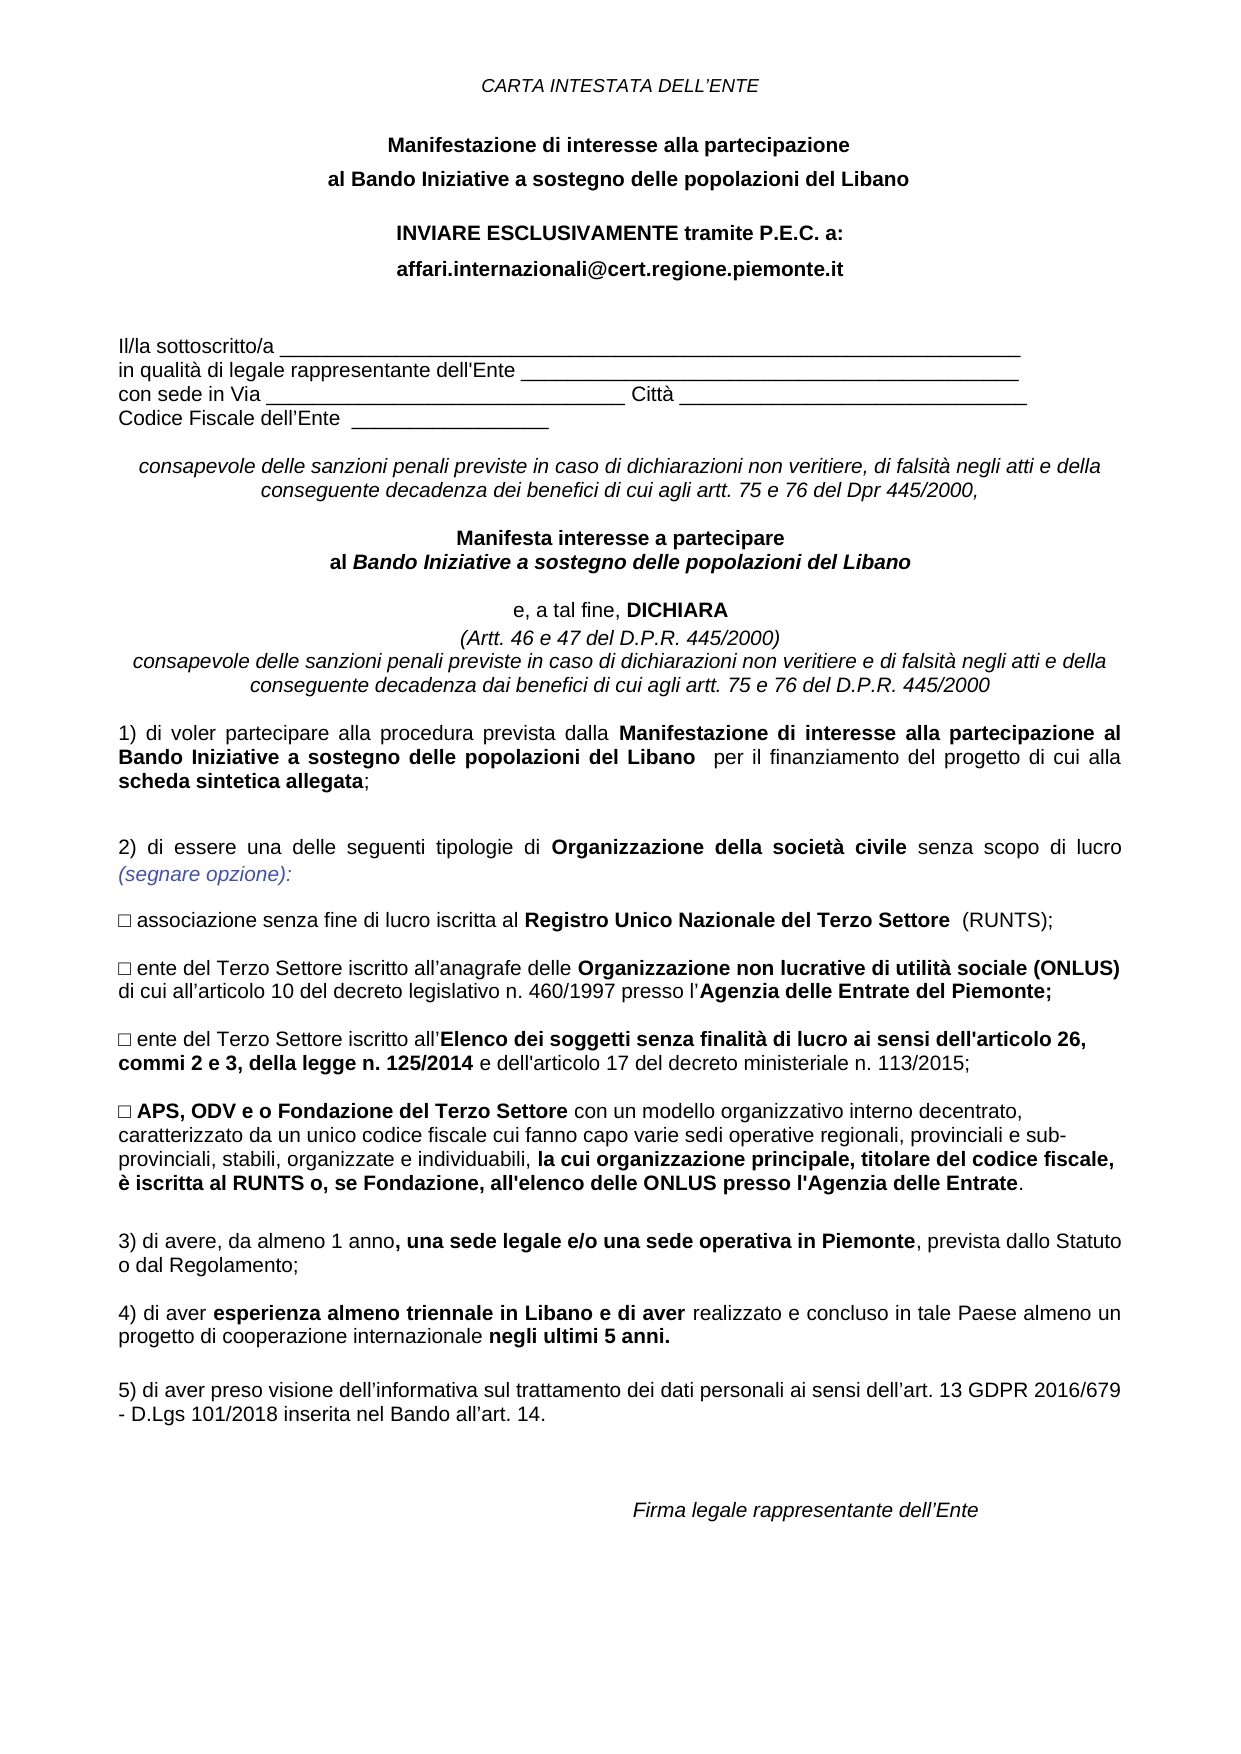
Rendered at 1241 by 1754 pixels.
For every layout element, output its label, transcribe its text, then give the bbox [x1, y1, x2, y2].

list □ ente del Terzo Settore iscritto all’Elenco dei soggetti senza finalità di lucro ai sensi dell'articolo 26, commi 2 e 3, della legge n. 125/2014 e dell'articolo 17 del decreto ministeriale n. 113/2015; [118, 1027, 1122, 1075]
list in qualità di legale rappresentante dell'Ente ___________________________________________ [118, 358, 1122, 382]
list 3) di avere, da almeno 1 anno, una sede legale e/o una sede operativa in Piemonte, prevista dallo Statuto o dal Regolamento; [118, 1229, 1122, 1277]
list consapevole delle sanzioni penali previste in caso di dichiarazioni non veritiere e di falsità negli atti e della conseguente decadenza dai benefici di cui agli artt. 75 e 76 del D.P.R. 445/2000 [118, 649, 1122, 697]
list Codice Fiscale dell’Ente _________________ [118, 406, 1122, 430]
list al Bando Iniziative a sostegno delle popolazioni del Libano [119, 550, 1122, 574]
list □ associazione senza fine di lucro iscritta al Registro Unico Nazionale del Terzo Settore (RUNTS); [118, 907, 1122, 931]
list Firma legale rappresentante dell’Ente [118, 1498, 1122, 1522]
list INVIARE ESCLUSIVAMENTE tramite P.E.C. a: [118, 221, 1122, 244]
list al Bando Iniziative a sostegno delle popolazioni del Libano [213, 167, 1024, 191]
list con sede in Via _______________________________ Città ______________________________ [118, 382, 1122, 406]
list e, a tal fine, DICHIARA [119, 598, 1122, 622]
list consapevole delle sanzioni penali previste in caso di dichiarazioni non veritiere, di falsità negli atti e della conseguente decadenza dei benefici di cui agli artt. 75 e 76 del Dpr 445/2000, [118, 454, 1122, 502]
list (Artt. 46 e 47 del D.P.R. 445/2000) [118, 625, 1122, 649]
list Manifestazione di interesse alla partecipazione [213, 132, 1024, 156]
list 1) di voler partecipare alla procedura prevista dalla Manifestazione di interesse alla partecipazione al Bando Iniziative a sostegno delle popolazioni del Libano per il finanziamento del progetto di cui alla scheda sintetica allegata; [118, 721, 1122, 793]
list □ ente del Terzo Settore iscritto all’anagrafe delle Organizzazione non lucrative di utilità sociale (ONLUS) di cui all’articolo 10 del decreto legislativo n. 460/1997 presso l’Agenzia delle Entrate del Piemonte; [118, 955, 1122, 1003]
text 5) di aver preso visione dell’informativa sul trattamento dei dati personali ai sensi dell’art. 13 GDPR 2016/679 - D.Lgs 101/2018 inserita nel Bando all’art. 14. [118, 1378, 1122, 1426]
list Manifesta interesse a partecipare [119, 526, 1122, 550]
list 2) di essere una delle seguenti tipologie di Organizzazione della società civile senza scopo di lucro (segnare opzione): [118, 835, 1122, 886]
list affari.internazionali@cert.regione.piemonte.it [118, 256, 1122, 280]
list 4) di aver esperienza almeno triennale in Libano e di aver realizzato e concluso in tale Paese almeno un progetto di cooperazione internazionale negli ultimi 5 anni. [118, 1300, 1122, 1348]
list □ APS, ODV e o Fondazione del Terzo Settore con un modello organizzativo interno decentrato, caratterizzato da un unico codice fiscale cui fanno capo varie sedi operative regionali, provinciali e sub-provinciali, stabili, organizzate e individuabili, la cui organizzazione principale, titolare del codice fiscale, è iscritta al RUNTS o, se Fondazione, all'elenco delle ONLUS presso l'Agenzia delle Entrate. [118, 1099, 1122, 1195]
list Il/la sottoscritto/a ________________________________________________________________ [118, 334, 1122, 358]
